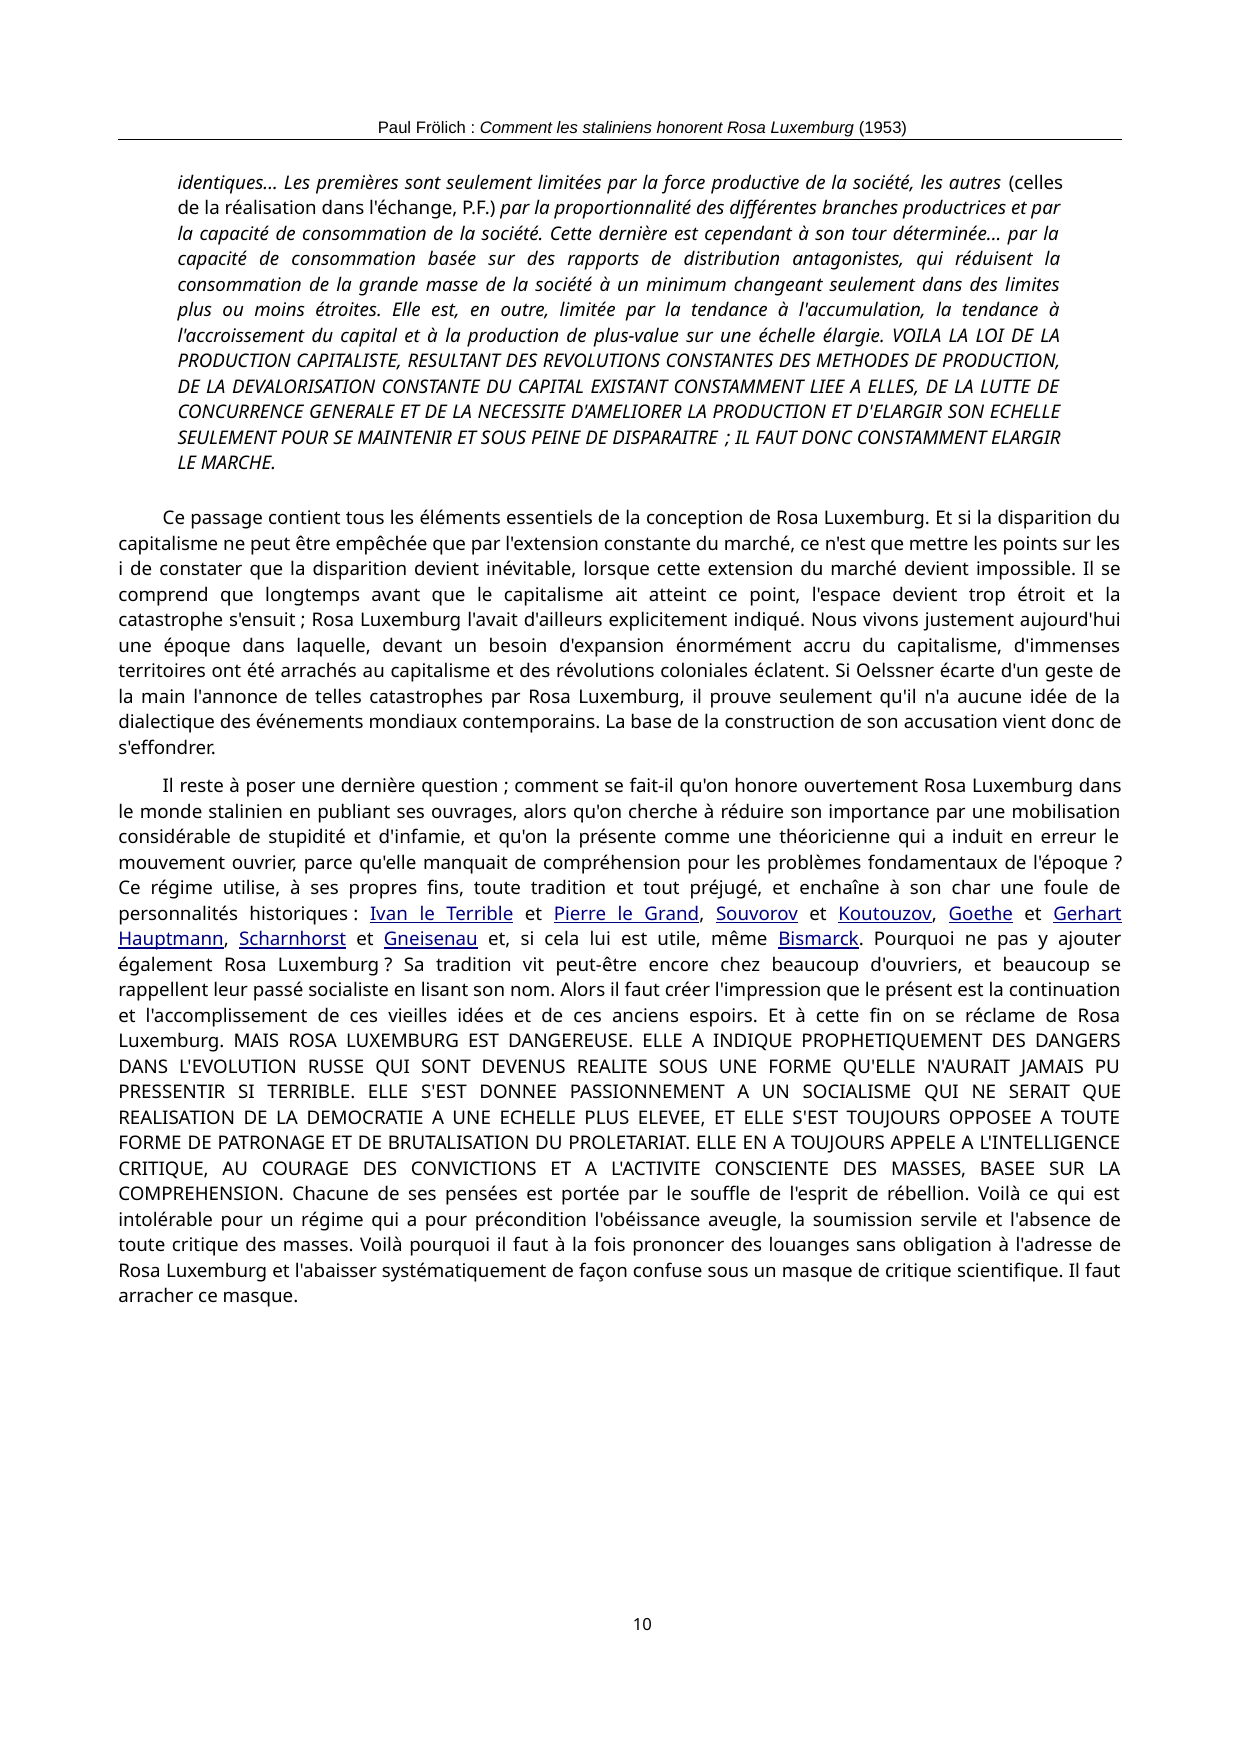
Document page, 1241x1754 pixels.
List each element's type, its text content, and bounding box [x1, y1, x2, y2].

text Ce passage contient tous les éléments essentiels de la conception de Rosa Luxemburg. Et si la disparition du capitalisme ne peut être empêchée que par l'extension constante du marché, ce n'est que mettre les points sur les i de constater que la disparition devient inévitable, lorsque cette extension du marché devient impossible. Il se comprend que longtemps avant que le capitalisme ait atteint ce point, l'espace devient trop étroit et la catastrophe s'ensuit ; Rosa Luxemburg l'avait d'ailleurs explicitement indiqué. Nous vivons justement aujourd'hui une époque dans laquelle, devant un besoin d'expansion énormément accru du capitalisme, d'immenses territoires ont été arrachés au capitalisme et des révolutions coloniales éclatent. Si Oelssner écarte d'un geste de la main l'annonce de telles catastrophes par Rosa Luxemburg, il prouve seulement qu'il n'a aucune idée de la dialectique des événements mondiaux contemporains. La base de la construction de son accusation vient donc de s'effondrer. [118, 505, 1122, 760]
text Il reste à poser une dernière question ; comment se fait-il qu'on honore ouvertement Rosa Luxemburg dans le monde stalinien en publiant ses ouvrages, alors qu'on cherche à réduire son importance par une mobilisation considérable de stupidité et d'infamie, et qu'on la présente comme une théoricienne qui a induit en erreur le mouvement ouvrier, parce qu'elle manquait de compréhension pour les problèmes fondamentaux de l'époque ? Ce régime utilise, à ses propres fins, toute tradition et tout préjugé, et enchaîne à son char une foule de personnalités historiques : Ivan le Terrible et Pierre le Grand, Souvorov et Koutouzov, Goethe et Gerhart Hauptmann, Scharnhorst et Gneisenau et, si cela lui est utile, même Bismarck. Pourquoi ne pas y ajouter également Rosa Luxemburg ? Sa tradition vit peut-être encore chez beaucoup d'ouvriers, et beaucoup se rappellent leur passé socialiste en lisant son nom. Alors il faut créer l'impression que le présent est la continuation et l'accomplissement de ces vieilles idées et de ces anciens espoirs. Et à cette fin on se réclame de Rosa Luxemburg. MAIS ROSA LUXEMBURG EST DANGEREUSE. ELLE A INDIQUE PROPHETIQUEMENT DES DANGERS DANS L'EVOLUTION RUSSE QUI SONT DEVENUS REALITE SOUS UNE FORME QU'ELLE N'AURAIT JAMAIS PU PRESSENTIR SI TERRIBLE. ELLE S'EST DONNEE PASSIONNEMENT A UN SOCIALISME QUI NE SERAIT QUE REALISATION DE LA DEMOCRATIE A UNE ECHELLE PLUS ELEVEE, ET ELLE S'EST TOUJOURS OPPOSEE A TOUTE FORME DE PATRONAGE ET DE BRUTALISATION DU PROLETARIAT. ELLE EN A TOUJOURS APPELE A L'INTELLIGENCE CRITIQUE, AU COURAGE DES CONVICTIONS ET A L'ACTIVITE CONSCIENTE DES MASSES, BASEE SUR LA COMPREHENSION. Chacune de ses pensées est portée par le souffle de l'esprit de rébellion. Voilà ce qui est intolérable pour un régime qui a pour précondition l'obéissance aveugle, la soumission servile et l'absence de toute critique des masses. Voilà pourquoi il faut à la fois prononcer des louanges sans obligation à l'adresse de Rosa Luxemburg et l'abaisser systématiquement de façon confuse sous un masque de critique scientifique. Il faut arracher ce masque. [118, 772, 1122, 1308]
text identiques... Les premières sont seulement limitées par la force productive de la société, les autres (celles de la réalisation dans l'échange, P.F.) par la proportionnalité des différentes branches productrices et par la capacité de consommation de la société. Cette dernière est cependant à son tour déterminée... par la capacité de consommation basée sur des rapports de distribution antagonistes, qui réduisent la consommation de la grande masse de la société à un minimum changeant seulement dans des limites plus ou moins étroites. Elle est, en outre, limitée par la tendance à l'accumulation, la tendance à l'accroissement du capital et à la production de plus-value sur une échelle élargie. VOILA LA LOI DE LA PRODUCTION CAPITALISTE, RESULTANT DES REVOLUTIONS CONSTANTES DES METHODES DE PRODUCTION, DE LA DEVALORISATION CONSTANTE DU CAPITAL EXISTANT CONSTAMMENT LIEE A ELLES, DE LA LUTTE DE CONCURRENCE GENERALE ET DE LA NECESSITE D'AMELIORER LA PRODUCTION ET D'ELARGIR SON ECHELLE SEULEMENT POUR SE MAINTENIR ET SOUS PEINE DE DISPARAITRE ; IL FAUT DONC CONSTAMMENT ELARGIR LE MARCHE. [177, 169, 1063, 475]
